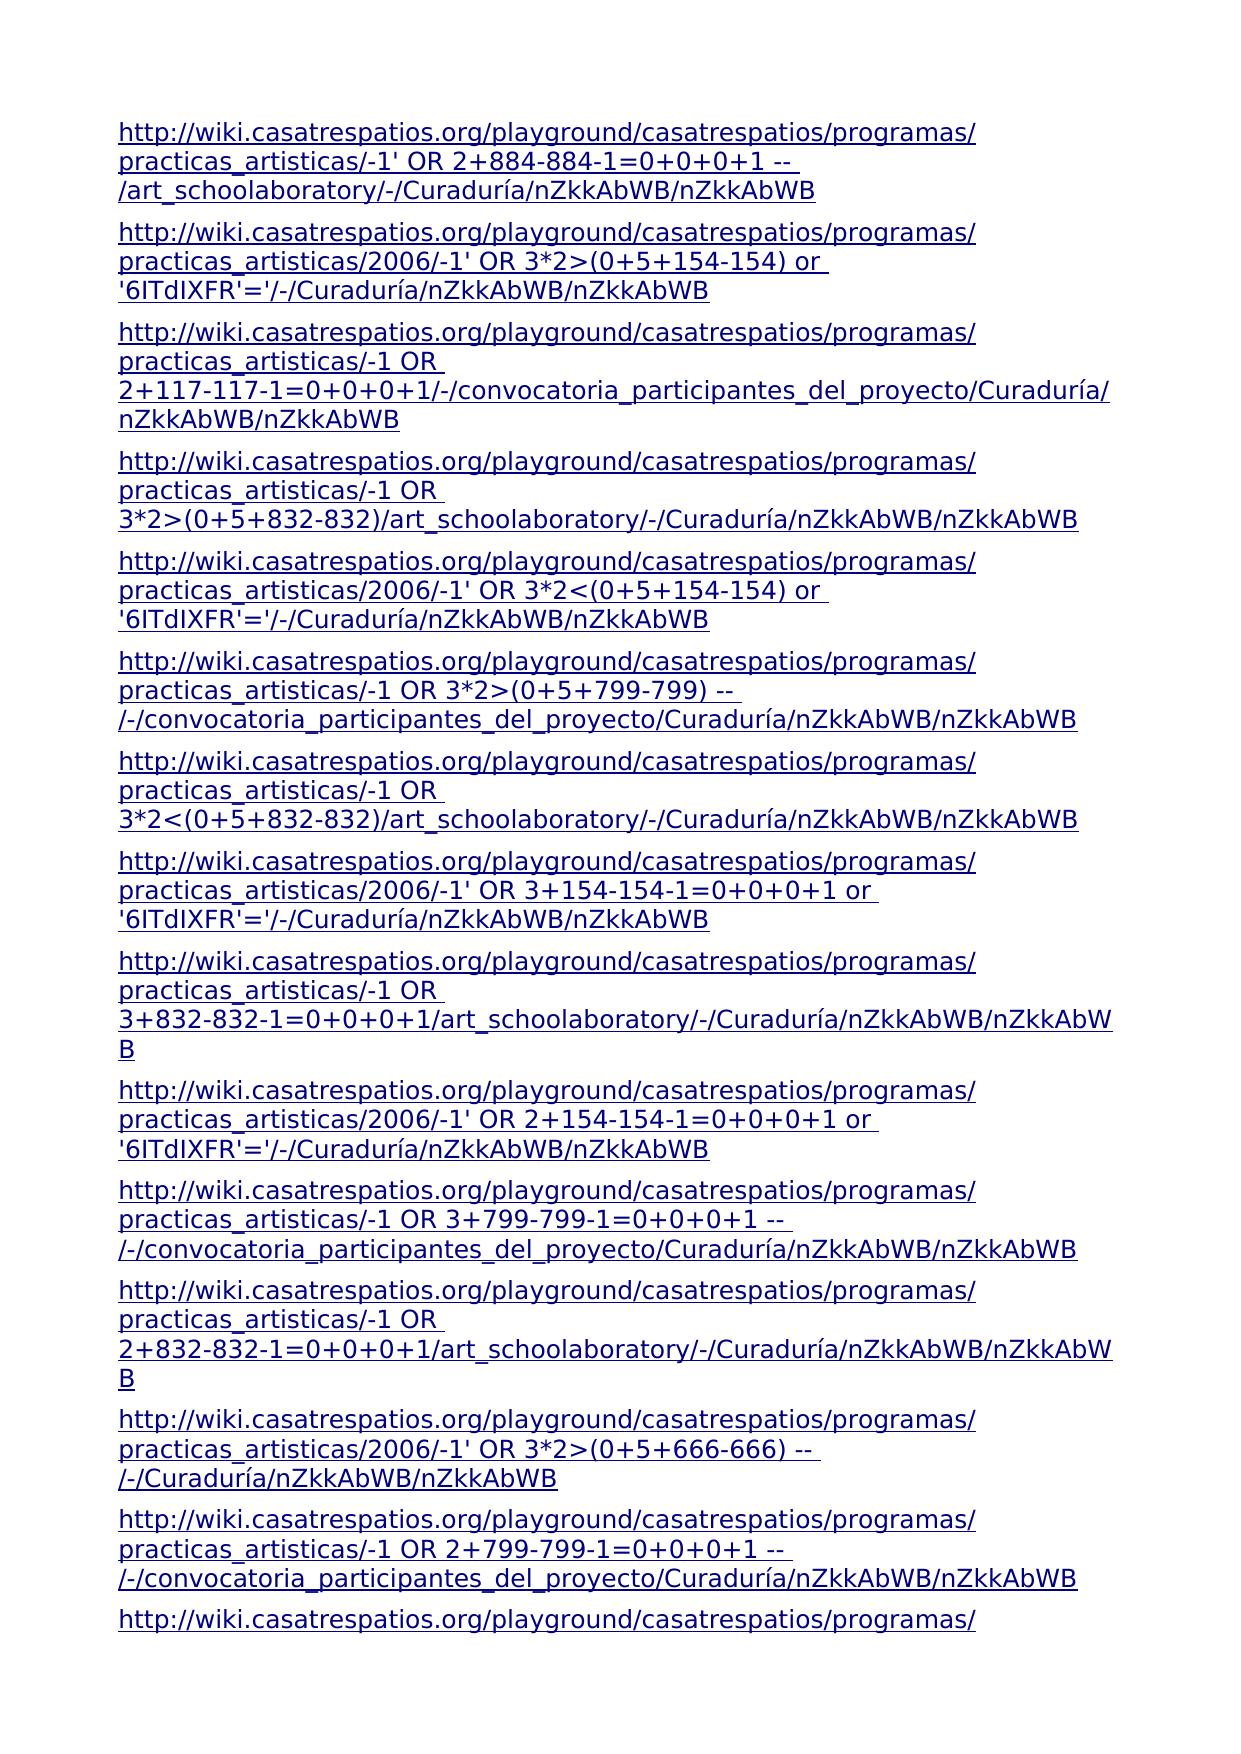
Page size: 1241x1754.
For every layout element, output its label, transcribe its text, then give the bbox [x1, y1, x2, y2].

text http://wiki.casatrespatios.org/playground/casatrespatios/programas/practicas_artisticas/-1' OR 2+884-884-1=0+0+0+1 -- /art_schoolaboratory/-/Curaduría/nZkkAbWB/nZkkAbWB [118, 118, 1122, 206]
text http://wiki.casatrespatios.org/playground/casatrespatios/programas/practicas_artisticas/-1 OR 3*2<(0+5+832-832)/art_schoolaboratory/-/Curaduría/nZkkAbWB/nZkkAbWB [118, 747, 1122, 835]
text http://wiki.casatrespatios.org/playground/casatrespatios/programas/practicas_artisticas/-1 OR 3+799-799-1=0+0+0+1 -- /-/convocatoria_participantes_del_proyecto/Curaduría/nZkkAbWB/nZkkAbWB [118, 1176, 1122, 1264]
text http://wiki.casatrespatios.org/playground/casatrespatios/programas/practicas_artisticas/2006/-1' OR 3*2<(0+5+154-154) or '6ITdIXFR'='/-/Curaduría/nZkkAbWB/nZkkAbWB [118, 547, 1122, 635]
text http://wiki.casatrespatios.org/playground/casatrespatios/programas/practicas_artisticas/2006/-1' OR 3+154-154-1=0+0+0+1 or '6ITdIXFR'='/-/Curaduría/nZkkAbWB/nZkkAbWB [118, 847, 1122, 935]
text http://wiki.casatrespatios.org/playground/casatrespatios/programas/practicas_artisticas/2006/-1' OR 3*2>(0+5+154-154) or '6ITdIXFR'='/-/Curaduría/nZkkAbWB/nZkkAbWB [118, 218, 1122, 306]
text http://wiki.casatrespatios.org/playground/casatrespatios/programas/practicas_artisticas/-1 OR 2+117-117-1=0+0+0+1/-/convocatoria_participantes_del_proyecto/Curaduría/nZkkAbWB/nZkkAbWB [118, 318, 1122, 435]
text http://wiki.casatrespatios.org/playground/casatrespatios/programas/practicas_artisticas/-1 OR 3*2>(0+5+832-832)/art_schoolaboratory/-/Curaduría/nZkkAbWB/nZkkAbWB [118, 447, 1122, 535]
text http://wiki.casatrespatios.org/playground/casatrespatios/programas/practicas_artisticas/-1 OR 3+832-832-1=0+0+0+1/art_schoolaboratory/-/Curaduría/nZkkAbWB/nZkkAbWB [118, 947, 1122, 1064]
text http://wiki.casatrespatios.org/playground/casatrespatios/programas/practicas_artisticas/-1 OR 3*2>(0+5+799-799) -- /-/convocatoria_participantes_del_proyecto/Curaduría/nZkkAbWB/nZkkAbWB [118, 647, 1122, 735]
text http://wiki.casatrespatios.org/playground/casatrespatios/programas/practicas_artisticas/2006/-1' OR 3*2>(0+5+666-666) -- /-/Curaduría/nZkkAbWB/nZkkAbWB [118, 1406, 1122, 1493]
text http://wiki.casatrespatios.org/playground/casatrespatios/programas/practicas_artisticas/-1 OR 2+832-832-1=0+0+0+1/art_schoolaboratory/-/Curaduría/nZkkAbWB/nZkkAbWB [118, 1276, 1122, 1393]
text http://wiki.casatrespatios.org/playground/casatrespatios/programas/practicas_artisticas/-1 OR 2+799-799-1=0+0+0+1 -- /-/convocatoria_participantes_del_proyecto/Curaduría/nZkkAbWB/nZkkAbWB [118, 1506, 1122, 1593]
text http://wiki.casatrespatios.org/playground/casatrespatios/programas/ [118, 1606, 1122, 1635]
text http://wiki.casatrespatios.org/playground/casatrespatios/programas/practicas_artisticas/2006/-1' OR 2+154-154-1=0+0+0+1 or '6ITdIXFR'='/-/Curaduría/nZkkAbWB/nZkkAbWB [118, 1076, 1122, 1164]
